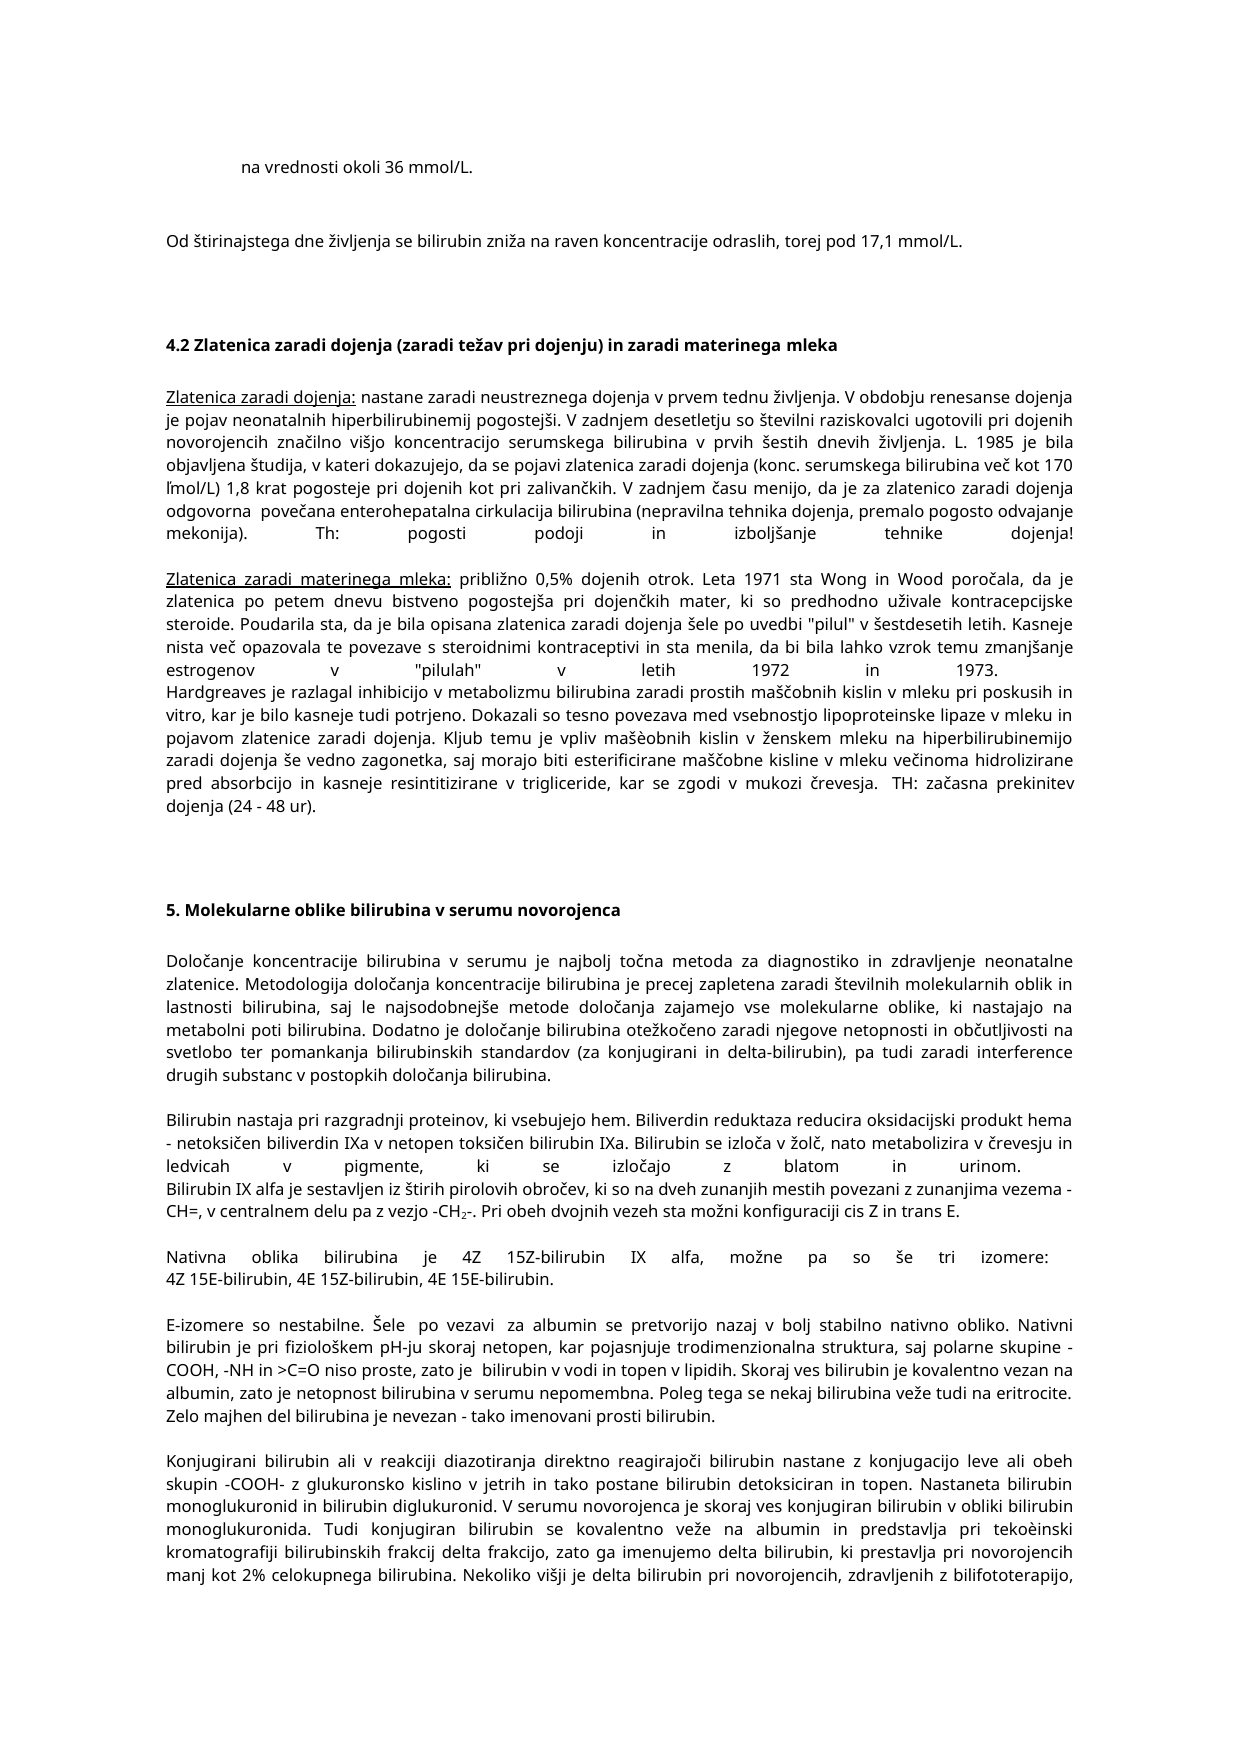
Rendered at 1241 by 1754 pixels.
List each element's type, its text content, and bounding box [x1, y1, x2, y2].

table_header 1. Neonatalna zlatenica Zvišan nivo nekonjugiranega bilirubina (bilirubina) v telesu novorojenca predstavlja najpogostejši zdravstveni problem v zgodnjem neonatalnem obdobju. Neonatalna zlatenica zahteva vsakodnevno pozornost zdravstvenega osebja, saj je prve dni po rojstvu ikteričnih več kot polovica novorojencev. Iz statističnih podatkov Porodnega zapisnika za leto 1991 lahko povzamemo, da je pri več kot 8 % novorojencev, odpuščenih iz slovenskih porodnišnic, navedena odpustna diagnoza "hiperbilirubinemija". Zgodnja diagnostika je pogoj za uspešno zdravljenje, ki je uperjeno proti nevrotoksičnemu delovanju rumenega citotoksičnega metabolita 4Z, 15 Z-bilirubin IXa (nativni bilirubin) in k preprečevanju bilirubinske encefalopatije. V 19. stoletju je bila za zdravnike zlatenica pri novorojencih precej nepomemben klinični znak, v prvih letih 20. stoletja pa je postala važen kliničen znak v okviru diagnostike različnih bolezni. Leta 1894 je Hervieux ugotavljal rumeno obarvanost možganovine pri umrlih hiperbilirubinemičnih novorojencih, deset let kasneje je Schmorl to spremembo poimenoval "kernikterus". Leta 1940 je Landsteiner odkril, da je Rhesus faktor najpogostejši vzrok hemolitične bolezni novorojencev . Po drugi svetovni vojni je bila zlatenica pomemben vzrok cerebralne paralize in smrtnosti slovenskih novorojencev, saj je tedaj v ljubljanski porodnišnici umrlo zaradi Rh-izosenzibilizacije 2,79% novorojencev. Najpogostejšo posledico jedrnega ikterusa-atetozo je imel vsak tretji otrok s cerebralno paralizo, rojen pred letom 1940 in vsak peti, rojen pred letom 1950. Po uvedbi Coombsovega testa leta 1946 in izmenjalne transfuzije krvi leta 1948 se je začela pogostost težkih možganskih okvar zaradi zlatenice naglo zmanjševati. Čeprav so težke atetoze zaradi hemolitične bolezni v deželah z razvitim zdravstvom izkoreninjene, še ni dorečeno, katere okvare osrednjega živčevja nastanejo zaradi hiperbilirubinemije zgodnjega neonatalnega obdobja . 2 Toksičnost bilirubina Še vedno niso pojasnjene osnovne zakonitosti toksičnosti bilirubina, zato ne moremo zanesljivo napovedati, kateri novorojenci bodo zaradi neonatalne zlatenice nevrološko okvarjeni. Shema 1. Posledice bilirubinske toksičnosti (poenostavljena razlaga shemi je povzeta po Cashoreju). Izraz kernikterus oz. nuklearni ikterus (jedrna zlatenica) pomeni rumeno obarvanje bazalnih ganglijev tudi brez mikroskopsko dokazljivih okvar živčnih celic. Izraz bilirubinska encefalopatija pa obsega: akutno bilirubinsko encefalopatijo, s katero označujemo nevrološko-klinično sliko pri otrocih z neonatalno zlatenico v akutni fazi kronično ali statično bilirubinsko encefalopatijo, ki se pojavi kasneje, ko se nevrološke okvare že trajne Po uvedbi izmenjalne transfuzije, bilifototerapije in desenzibilizacije Rh negativnih mater z RhO-gamom, opazujemo le še blage oblike bilirubinske encefalopatije, ki se kažejo v motnjah kognitivnih funkcij, težavah pri učenju, senzorinevralni naglušnosti ter drugih znakih možganske disfunkcije. 3 Opredelitev zlatenice neonatalnega obdobja Pri vsakdanjem delu z ikteričnimi novorojenci uporabljamo dve vrsti opredelitev: Biokemično opredelitev, kjer govorimo o "bilirubinemiji", ki pomeni serumski bilirubin, zaznaven z običajnimi laboratorijskimi metodami. Ta izraz se uporablja redkeje. "hiperbilirubinemiji", ki pomeni povečano koncentracijo serumskega bilirubina. Nekateri avtorji predlagajo uporabo izraza hiperbilirubinemija pri vrednostih serumskega bilirubina nad 205 do 222 mmol/L (24,25,26). Klinično opredelitev, kjer opredeljujemo zlatenico kot rumenico kože, vidnih sluznic in beločnic ter jo imenujemo "ikterus". Ikterus opredelimo z pridevniki: gravis, neonatorum, praecox, prolongatus, verdin. Zaradi različne sestave kože pri novorojencih in odraslih opazimo ikterus pri novorojencih šele pri koncentracijah serumskega bilirubina med 120 in 137 mmol/L. 4. Zlatenica pri donošenih, sicer zdravih novorojencih Donošeni novorojenci predstavljajo približno 95% neonatalne populacije. Skoraj polovica donošenih novorojencev postane v prvih dneh po rojstvu ikterična. Pri večini doseže bilirubin maksimalno koncentracijo tretji dan po rojstvu, ikterus pa zbledi v naslednjih treh dneh. Pri zdravih novorojencih je ta fiziološki fenomen posledica povečane tvorbe bilirubina in njegovega zmanjšanega izločanja zaradi nezrelosti jetrnih encimov. Donošeni zdravi novorojenci imajo povečano koncentracijo serumskega bilirubina zaradi pomanjkljivosti v presnovi bilirubina.Tako nastane v njihovem telesu dnevno od 102,6 do 136,8 mmol/L bilirubina na kilogram telesne teže, kar je 2,5 x več kot pri odraslem. Poleg skrajšane življenjske dobe neonatalnih eritrocitov, ki znaša le 80-90 dni, igra pomembno vlogo tudi povečano nastajanje bilirubina iz ostalih hemproteinov. Iz raziskav na Rhesus opičjih mladičih sklepajo, da je možen vzrok za fiziološko zlatenico pomankanje citosolske beljakovine ligandina, ki prenaša bilirubin od celične membrane do endoplazmatskega retikuluma, kjer pride do konjugacije bilirubina z glukuronsko kislino. Ideja, da je pri novorojencih konjugacija bilirubina omejena, izhaja iz ugotovitve, da je konjugiranega bilirubina v plazmi novorojenca zanemarljivo malo. Sprva so menili, da gre za zmanjšano delovanje glukuronil tranferaze v neonatalnem obdobju, vendar je aktivnost tega ključnega encima pri konjugaciji bilirubina podobna aktivnosti bilirubinske transferaze v odraslih jetrih. Najmanj štirje izoencimi glukuronil transferaze omogočajo v endoplazmatskem retikulumu hepatocitov vezavo bilirubina in glukoronske kisline ter nastanek bilirubinskih mono- in di-glukuronidov, ki se nato preko kanalikularne membrane jetrnih celic aktivno izločajo v žolč. Živalski mladiči imajo znižano aktivnost uridin difosfat glukuronil dehidrogenaze, ki oskrbuje za konjugacijo potreben substrat glukuronsko kislino. Entero-hepatalna cirkulacija bilirubina je posledica hidrolize konjugiranega bilirubina v črevesu. Pod vplivom glukuronidaze nastaja iz bilirubinskih mono in diglukuronidov ponovno nekonjugiran bilirubin, ki iz črevesa vstopa v portalni obtok in tako dodatno prispeva k neonatalni zlatenici. 1 g mekonija lahko vsebuje do 1 mg bilirubina. Pri novorojencih se bilirubin zaradi zmanjšane vezave na albumin odlaga v številna tkiva. Po teoriji o "prostem bilirubinu" okvari novorojenca nevezani, prosti bilirubin, ker prehaja preko celičnih open v osrednje živčevje. Normalno predstavlja prosti bilirubin le 0,1% celokupnega bilirubina v serumu novorojenca. Nevrotoksični učinek pri zmernih hiperbilirubinemijah pogosto odkrijemo le s specialnimi preiskavami kot so pregledi evociranih potencialov možganskega debla. Neonatalna hiperbilirubinemija je lahko povezana s prehodno poškodbo jeder možganskega debla. Nekateri strokovnjaki menijo, da moramo pri ikteričnem novorojenčku, pri normalnem odgovoru pregled evociranih potencialov možganskega debla ponavljamo, pri donošenem novorojencu s hiperbilirubinemijo večjo od 256,5 mmol/L pa je abnormen odgovor evociranih potencialov možganskega debla že indikacija za eksangvino transfuzijo. 4.1 Fiziološka zlatenica pri donošenih novorojencih Po sedaj veljavnih kriterijih govorimo o fiziološki zlatenici pri donošenem novorojencu, če so izpoljneni pogoji: novorojenec ni klinično ikteričen v prvem dnevu življenja naraščanje konc. nekonjugiranega bilirubina v serumu ne preseže 85 mmol/L /dan serumska koncentracija nekonjugiranega bilirubina ne preseže vrednosti 221mmol/L koncentracija konjugiranega (direktnega) bilirubina ne presega 26-36 mmol/L klinična prisotnost zlatenice je manj kot 7 dni Gartner in sod. so fiziološko zlatenico razdelili na dve obdobji: v prvih petih dneh življenja pride do hitrega porasta koncentracije nekonjuviranega bilirubina v serumu od povpreène koncentracije 25 mmol/L do 120 mmol/L tretji dan življenja. Sledi naglo upadanje do petega dne. v obdobju od šestega do štirinajstega dne je koncentracija nekonjugiranega bilirubina sorazmerno stabilna na vrednosti okoli 36 mmol/L. Od štirinajstega dne življenja se bilirubin zniža na raven koncentracije odraslih, torej pod 17,1 mmol/L. 4.2 Zlatenica zaradi dojenja (zaradi težav pri dojenju) in zaradi materinega mleka Zlatenica zaradi dojenja: nastane zaradi neustreznega dojenja v prvem tednu življenja. V obdobju renesanse dojenja je pojav neonatalnih hiperbilirubinemij pogostejši. V zadnjem desetletju so številni raziskovalci ugotovili pri dojenih novorojencih značilno višjo koncentracijo serumskega bilirubina v prvih šestih dnevih življenja. L. 1985 je bila objavljena študija, v kateri dokazujejo, da se pojavi zlatenica zaradi dojenja (konc. serumskega bilirubina več kot 170 ľmol/L) 1,8 krat pogosteje pri dojenih kot pri zalivančkih. V zadnjem času menijo, da je za zlatenico zaradi dojenja odgovorna povečana enterohepatalna cirkulacija bilirubina (nepravilna tehnika dojenja, premalo pogosto odvajanje mekonija). Th: pogosti podoji in izboljšanje tehnike dojenja! Zlatenica zaradi materinega mleka: približno 0,5% dojenih otrok. Leta 1971 sta Wong in Wood poročala, da je zlatenica po petem dnevu bistveno pogostejša pri dojenčkih mater, ki so predhodno uživale kontracepcijske steroide. Poudarila sta, da je bila opisana zlatenica zaradi dojenja šele po uvedbi "pilul" v šestdesetih letih. Kasneje nista več opazovala te povezave s steroidnimi kontraceptivi in sta menila, da bi bila lahko vzrok temu zmanjšanje estrogenov v "pilulah" v letih 1972 in 1973. Hardgreaves je razlagal inhibicijo v metabolizmu bilirubina zaradi prostih maščobnih kislin v mleku pri poskusih in vitro, kar je bilo kasneje tudi potrjeno. Dokazali so tesno povezava med vsebnostjo lipoproteinske lipaze v mleku in pojavom zlatenice zaradi dojenja. Kljub temu je vpliv mašèobnih kislin v ženskem mleku na hiperbilirubinemijo zaradi dojenja še vedno zagonetka, saj morajo biti esterificirane maščobne kisline v mleku večinoma hidrolizirane pred absorbcijo in kasneje resintitizirane v trigliceride, kar se zgodi v mukozi črevesja. TH: začasna prekinitev dojenja (24 - 48 ur). 5. Molekularne oblike bilirubina v serumu novorojenca Določanje koncentracije bilirubina v serumu je najbolj točna metoda za diagnostiko in zdravljenje neonatalne zlatenice. Metodologija določanja koncentracije bilirubina je precej zapletena zaradi številnih molekularnih oblik in lastnosti bilirubina, saj le najsodobnejše metode določanja zajamejo vse molekularne oblike, ki nastajajo na metabolni poti bilirubina. Dodatno je določanje bilirubina otežkočeno zaradi njegove netopnosti in občutljivosti na svetlobo ter pomankanja bilirubinskih standardov (za konjugirani in delta-bilirubin), pa tudi zaradi interference drugih substanc v postopkih določanja bilirubina. Bilirubin nastaja pri razgradnji proteinov, ki vsebujejo hem. Biliverdin reduktaza reducira oksidacijski produkt hema - netoksičen biliverdin IXa v netopen toksičen bilirubin IXa. Bilirubin se izloča v žolč, nato metabolizira v črevesju in ledvicah v pigmente, ki se izločajo z blatom in urinom. Bilirubin IX alfa je sestavljen iz štirih pirolovih obročev, ki so na dveh zunanjih mestih povezani z zunanjima vezema -CH=, v centralnem delu pa z vezjo -CH2-. Pri obeh dvojnih vezeh sta možni konfiguraciji cis Z in trans E. Nativna oblika bilirubina je 4Z 15Z-bilirubin IX alfa, možne pa so še tri izomere: 4Z 15E-bilirubin, 4E 15Z-bilirubin, 4E 15E-bilirubin. E-izomere so nestabilne. Šele po vezavi za albumin se pretvorijo nazaj v bolj stabilno nativno obliko. Nativni bilirubin je pri fiziološkem pH-ju skoraj netopen, kar pojasnjuje trodimenzionalna struktura, saj polarne skupine -COOH, -NH in >C=O niso proste, zato je bilirubin v vodi in topen v lipidih. Skoraj ves bilirubin je kovalentno vezan na albumin, zato je netopnost bilirubina v serumu nepomembna. Poleg tega se nekaj bilirubina veže tudi na eritrocite. Zelo majhen del bilirubina je nevezan - tako imenovani prosti bilirubin. Konjugirani bilirubin ali v reakciji diazotiranja direktno reagirajoči bilirubin nastane z konjugacijo leve ali obeh skupin -COOH- z glukuronsko kislino v jetrih in tako postane bilirubin detoksiciran in topen. Nastaneta bilirubin monoglukuronid in bilirubin diglukuronid. V serumu novorojenca je skoraj ves konjugiran bilirubin v obliki bilirubin monoglukuronida. Tudi konjugiran bilirubin se kovalentno veže na albumin in predstavlja pri tekoèinski kromatografiji bilirubinskih frakcij delta frakcijo, zato ga imenujemo delta bilirubin, ki prestavlja pri novorojencih manj kot 2% celokupnega bilirubina. Nekoliko višji je delta bilirubin pri novorojencih, zdravljenih z bilifototerapijo, saj le-ta inducira vezavo konjugiranjega bilirubina na albumin . Novorojenec delno nadomesti metabolièni blok zaradi nezrelosti jetrnih encimov za detoksikacijo bilirubina s procesom fotoizomerizacije (kar se uporablja v bilifototerapiji), ki spremeni trodimenzionalno strukturo bilirubina. Z bliskovito geometrično (konfigularno) izomerizacijo nastanejo manj stabilne izomere. Humani albumin ima izraženo selektivnost za 4Z 15E izomero. S strukturno izomerizacijo nastane lumirubin (fotobilirubin II, E,Z-ciklobilirubin), ki je zelo stabilna izomera. Fotoizomere bilirubina so predvsem bolj topne, zato se hitreje izloèijo iz telesa, obenem so tudi manj toksiène kot nativni bilirubin. Z reakcijo diazotiranja jih zajamemo kot delež celokupnega bilirubina. 6. Določanje serumskega bilirubina Serumska določitev bilirubina velja za edino precizno metodo. V kliničnih laboratorijih se za določanje koncentracije celokupnega in direktno reagirajočega bilirubina še vedno najpogosteje uporablja klasična reakcija diazotiranja po Jendrassiku in Grofu ter njene številne modifikacije. Z indirektno reakcijo dokažemo celokupni bilirubin, ki obsega: nativni 4Z l5Z-bilirubin, vezan na albumin prosti 4Z 15Z-bilirubin bilirubin monoglukuronid in bilirubin diglukuronid delta-bilirubin fotoizomeri: 4Z 15E-bilirubin in lumirubin Z direktno reakcijo dokažemo: bilirubin diglukuronid in bilirubin monoglukuronid delta bilirubin 4Z 15Z-prosti bilirubin Peroksidazna metoda je manj uporabna in služi za določanje celokupnega ali pa prostega bilirubina. Najsodobnejša HPLC (High Performance Liquid Chromatography) metoda je omogočila spoznanje o številnih molekularnih oblikah bilirubina. Iz kromatografskih kolon dobimo naslednje frakcije: alfa-nekonjugiran bilirubin beta-bilirubin monoglukuronid gama-bilirubin diglukuronid delta-na albumin vezan konjugiran bilirubin fotoizomere 6.1 Poimenovanje bilirubina Celokupni bilirubin: vse bilirubinske molekule, ki sodelujejo v diazo reakciji v prisotnosti kemičnega akceleratorja Direktni bilirubin: tiste bilirubinske molekule, vezane in nevezane na protein, ki v omejenem časovnem obdobju reagirajo brez prisotnosti kemičnega akceleratorja. Indirektni bilirubin: razlika med celokupnim in direktnim bilirubinom Neonatalni bilirubin: določimo ga z direktno, nespecifično metodo za določanje celokupnega bilirubina Nekonjugirani bilirubin: dikarboksilna kislina bilirubin Ixalfa Konjugirani bilirubin: karboksilni mono - in diestri izomer bilirubina IX alfa vezani z alfa glukuronozil residui. Delta-bilirubin: konjugirani bilirubin, kovalentno vezan na albumin Prosti bilirubin: nekonjugirani bilirubin, nevezan na albumin 6.2. Težave pri določanju serumskega bilirubina Razočarani neonatologi smo pričakovali od kemične določitve serumskega bilirubina več, kot lahko večina laboratorijev nudi. Četudi izgleda določitev bilirubina na prvi pogled enostavna, ima zaradi že opisanih nestabilnosti bilirubina (glej str. 32) določene omejitve. Analitične tehnike določanja po klasični diazo metodi temeljijo na intenziteti barve in spektralnih spremembah, kar pa ni identično s specifiènimi kemiènimi oblikami bilirubina. Pomanjkanje standardov in uporaba nespecifičnih tehnik sta vzrok zaskrbljujoči variabilnosti rezultatov med različnimi laboratoriji. Laboratorijska določitev koncentracije serumskega bilirubina mora zagotoviti maksimalno točnost ob zelo velikem razponu vrednosti nekonjugiranega bilirubina. Omejitveno dinamično območje večine "mokrih" kemičnih metod zahteva dodatno razredčevanje pri visokih koncentracijah bilirubina, kar še dodatno povečuje netočnost. Nedosledno je upoštevan tudi katabolični učinek svetlobe na bilirubin, saj je čas od odvzema krvi pa do določitve koncentracije bilirubina v serumu prav v obremenjenih laboratorijih večjih bolnišnic mnogokrat daljši od dveh ur. Laboratorijske metode za določitev serumskega bilirubina, široko uporabljene v osemdesetih leti tega stoletja, niso bile tako točne, kot smo pričakovali oboji: laboratorijski delavci in neonatologi. Prav zato so v zadnjem desetletju razvili boljše metode za določanje serumskega bilirubina, kot so: HPLC, multilayered slides, encimatske metode. Omenjene tri metode so zamudne in drage, zato jih uporabljamo le pri določenih primerih razjasnitve hiperbilirubinemije. 7. Uporaba bilirubinometra na neonatalnih odsekih Z uporabo bilirubinometra določamo serumski bilirubin z direktno spektrofotometrijo brez razredčitve. Ta metoda predstavlja paralelno metodo določanja serumskega bilirubina za merjenje celokupnega bilirubina v serumu. Bilimeter Ortho Diagnostic Systems meri absorbcijo na 455 in 575 nm. Za umiritev aparata so na tržišču dosegljivi različni tovarniško narejeni serumi, kot je npr. "Sta-bil" z vrednostjo bilirubina 332 ľmol/L. Odvzem krvi za to preiskavo je kapilaren, lahko tudi venozen, mesto odvzema ni pomembno. Aparat vsebuje fotometrièno pripravo z Volframovo žarnico in dva filtra za že omenjeni valovni dolžini. Predhodno je potrebno v krvi, ki jo odvzamemo v kapilarno kiveto, ločiti plazmo od sedimenta s pomočjo centrifuge. Vzorec se meri najprej pri 575 nm zaradi vpliva hemoglobina, nato se meri pri 455 nm. Na aparatu se nato izpiše vrednost bilirubina. Pred serijo meritev je treba bilimeter natančno umeriti. Rezultat dobimo zelo hitro, saj je aparat na neonatalnih odsekih, tako da je določitev koncentracije bilirubina v serumu možna v vsakem trenutku in večkrat dnevno, seveda pa mora biti osebje za to delo primerno izobraženo. 7.1. Težave pri uporabi bilirubinometra Krvni vzorec še vedno dobimo le z agresivnim kapilarnim ali venoznim odvzemom. Dostikrat je težavno umerjanje (kalibracija) aparata. Moti tudi nelinearna kalibracijska krivulja aparata. Potrebno je najti ustrezni standardni serum, saj je serum za kalibracijo, ki je prisoten na tržišču, precej drag. Koncentracija serumskega bilirubina v neonatalnem obdobju je zelo različna, razpon pa izrazito velik, zato bi bilo treba že med določeno serijo določitev bilirubinov v različnih neonatalnih serumih aparat večkrat umerjati. 8. Transkutana bilirubimetrija Pogostnost določanja bilirubina pri novorojencu je vzpodbudila razvoj inštrumentov, imenovanih ikterometer za merjenje kožne reflektance kot indirektne metode določanja serumskega bilirubina. V prvih dneh po rojstvu je merjenje zlatenice kože z ikterometrom Air Shields uporabno, saj nam pomaga razvrstiti ikterične novorojence v dve veliki skupini: na tiste, pri katerih sumimo, da imajo hiperbilirubinemijo in jim zato odredimo agresivno določitev koncentracije serumskega bilirubina ter jih po potrebi zdravimo z bilifototerapijo ali eksangvino transfuzijo. na tiste, pri katerih smatramo, da imajo hiperbilirubinemijo. Že Gossett je l.1960 poročal o uporabi Perspex ikterometra za alternativno semi-kvantitativno vizualno merjenje zlatenice, da bi ocenil serumsko koncentracijo bilirubina.. Meritve so izvajali na konici novorojenčevega nosu in izmerjeno zlatenico primerjali s petimi stopnjami intenzivnosti rumene barve na Perspex ikterometru. Na osnovi te povezave med rumeno obarvanostjo kože in koncentracijo serumskega bilirubina so Yamanouchi s sod.in predstavniki Minolta Camera Co.Ltd leta 1980 izdelali transkutani bilirubinometer (TcB), imenovan tudi ikterometer. Čeprav je neinvazivni TcB točen in zanesljiv, ta tehnologija ni bila splošno sprejeta kot alternativa za rutinsko določanje koncentracije serumskega bilirubina Nekateri so mnenja, da naj bi bile optične lastnosti kože in izmenjava bilirubina med plazmo in kožo v prvih štirinajstih dnevih po rojstvu stabilne. Istočasno se dogajajo določene spremembe: povečanje vezalne kapacitete za bilirubin v serumu, zaradi česar bi morala biti intenzitete rumene obarvanosti kože manjša pri obstoječi koncentraciji bilirubina v serumu. Ker sončna svetloba vzpodbuja melanocite v koži, da tvorijo melanin, pa temu ni tako. Melanin absorbira svetlobo pri podobni valovni dolžini kot bilirubin, zato lahko pričakujemo intenzivnejšo zlatenico kože pri obstoječi koncentraciji biliurbina v serumu. To predvidevanje je pomembno, saj bi bile posledice lažno negativnega transkutanega odčitka mnogo bolj resne, kot pa posledice lažno pozitivnega transkutanega odčitka, ki povzroči "samo" nepotreben krvni odvzem. Torej je pri transkutanem merjenju bilirubina potrebno izbrati vrednost, kjer sta verjetnost negativne napovedne vrednosti (verjetnost ne-hiperbilirubinemije, dana z negativnim testom) in senzitivnost (verjetnost pozitivnega testa, da bo izdvojil novorojence s hiperbilirubinemijo) visoki. Če so izpoljnjeni ti pogoji, lahko podvržemo agresivnemu krvnemu odvzemu zaradi hiperbilirubinemije le manjše število ikteričnih novorojencev, saj obstoji večinoma pozitivna in linearna povezava med transkutano določenim bilirubinom in serumskih bilirubinom. 8.1. Omejitve pri transkutani bilirubinometriji Zaradi tehničnih pomankljivosti in nelinearnosti inštrumenta so omejitve številne. Natančnost je manjša zaradi variacije in zmanjšane korelacije transkutane meritve z koncentracijo serumskega bilirubina zaradi kožnih krvavitev, hematomov, vsebnosti bilirubina v koži, dezinfekcije kože, razliène rasne pripadnosti novorojencev. Pomembno vlogo igra neenakomerna distribucija bilirubina v koži, saj je običajna kefalokaudalna distribucija. Moteč je lahko tudi vpliv raznih faktorjev kot. npr. mesto merjenja, neprimerna telesna teža novorojenca, bilifototerapija, transfuzija, saj se vse dozraža na tkivno/krvno distribucijo bilirubina. 9. Pomen bilifototerapije pri zdravljenju neonatalne hiperbilirubinemije Od leta 1958, ko jo je pričel uporabljati Cremer, predstavlja bilifototerapija najpogostejšo terapevtsko intervencijo v moderni neonatalni medicini. Bilirubin je rumena substanca, ki absorbira svetlobo v modrem delu svetlobnega spektra. Ko fotolabilna bilirubinska molekula absorbira svetlobo, se spremeni na dva načina: preide do spremembe v konfiguraciji ali v strukturi bilirubinske molekule. Sprva so menili, da je fotooksidacija bilirubina glavni mehanizem delovanja bilifototerapije, saj v prisotnosti svetlobe in kisika sproži bilirubin tvorbo enovalentnega kisika, ki nato reagira z bilirubinom tako, da nastanejo polarni razgradni produkti kot so mono-, di- in tetrapiroli. Našteti vodotopni produkti se nato izločajo v urinu. Po ugotovitvi, da je med bilifototerapijo glavna substanca v žolču nekonjugiran bilirubin, so spoznali, da fotooksidacija ni glavni mehanizem delovanja bilifototerapije. Po letu 1976, ko je bila odkrita struktura bilirubina, je postalo jasno, da je formacija bilirubinskih izomer posledica delovanja svetlobe. Bilirubinske izomere imajo isto zgradbo kot nativna molekula, razlikujejo se pa v treh različnih dimenzionalnih oblikah. Izomere so lahko: strukturne in tako ireverzibilne konfiguracijske ali reverzibilne. Med bilifototerapijo je najhitrejša fotokemična reakcija formacija konfiguracijskih izomer bilirubina, ki so polarne in se lahko izločajo z žolčem. Ker so nestabilne, se pretvarjajo v nativni bilirubin, zato večajo vsebnost nekonjugiranega bilirubina v žolču. Nereverzibilna strukturna izomera- lumirubin nastaja počasneje in v manjšem obsegu. Pri praktični uporabi bilifototerapije je treba upoštevati dvoje: absorbcijski del spektra, ki definira, katero valovno dolžino absorbira določena substanca v največji meri. Bilirubin absorbira maksimalno pri 460 nm. učinkoviti del spektra, s katerim opredelimo valovno dolžino, pri kateri je pričakovani terapevtski učinek največji. Isti učinkoviti del svetlobnega spektra je pri in vitro ter in vivo delovanju različen. In vitro je identičen z absorbiranim delom spektra, in vivo pa zavisi od mnogih dejavnikov kot n.pr. kompetitivne absorbcije ostalih sestavin, prehoda svetlobe v kožo, razpršenosti svetlobnih žarkov in hitrosti odstranjevanja različnih fotoproduktov. Za bilirubin in vivo učinkoviti del svetlobnega spektra še ni docela poznan, vendar je valovna dolžina modre svetlobe (425-475 nm) zelo učinkovita pri eliminaciji bilirubina. 9.1 Neugodni učinki bilifototerapije Znani sta dve vrsti neugodnih stranskih učinkov: Že med samo bilifototerapijo se lahko izrazijo takojšnji neugodni učinki: termalni vpliv: klub temu, da filter v aparatu za bilifototerapijo odstrani infrardeče žarke, lahko prejmejo novorojenci v ogrevanih ležiščih prevečtoplote, tisti v navadnih ležiščih pa premalo izguba tekočine je povečana zaradi večje insensibilne perspiracije in vodenih stolic skrajšan tranzitni čas v GIT povzroči povečano število stolic retinalna oškodba, ki jo preprečujemo z uporabo ščitnika za oči ločitev matere od novorojenca bežen izpuščaj, ki je posledica lokalnega izločanja histamina iz kožnih mastocitov Kasni neugodni učinki: Dolgotrajni škodljivi učinki bilifototerapije so posledica delovanja žarkov modrega dela svetlobnega spektra na genetski material. Z in vitro poskusi so dokazali povečano število prečnih lomov DNA v humanih fibroblastih, ki so jih obsevali z modrimi lučmi. Fotoprodukt, ki povzroči modifikacijo DNA, je vodikov peroksid. V temi je okvara popravljiva, vendar lahko pride do napačne obnove. Od leta 1958 je prejemalo bilifototerapijo ogromno novorojencev, pa vendar niso zabeležene resne škodljive posledice. Kljub temu priporočajo čim krajšo uporabo bilifototerapije, da bi se izognili možnim toksičnim učinkom modre svetlobe na genetski material. Pomemben je tudi vpliv svetlobe na celice in na biološki ritem. Zaradi neprekinjenega delovanja svetlobe se poruši normalni dnevni ritem humanega rastnega hormona. To naj bi bila le začasna motnja in do sedaj posledice še niso znane, saj z follow-up študijami niso dokazali dolgoročnih negativnih vplivov na rast. Ikteričnemu novorojencu, zdravljenemu z bilifototerapijo, odvzamemo za dalj časa vizualne, taktilne in verbalne dražljaje. Morda ga s tem osiromašimo za razvoj v zdravo, tudi intelektualno razvito osebnost. Ločitev in aplikacija bilifototerapije lahko povzročita stres tudi pri materi in tako vplivata na njen odnos do novorojenca. Vse to neugodno vpliva na sicer popolnoma fiziološko, pa vendar tako občutljivo dogajanje - dojenje. 10. Sodobno zdravljenje neonatalne nehemolitične hiperbilirubinemije (po priporočilih ameriškega združenja za pediatrijo iz leta 1994) BFT: bilifototerapija Int BFT: intenzivna bilifototerapija, kar pomeni sočasno uporabo vsaj dveh aparatov za bilifototerapijo ET: eksangvina transfuzija (izmenjalna transfuzija), s katero odstranimo bilirubin v otrokovi krvi, tako da mu zamenjamo kri in jo nadomestimo z ustrezno količino ustrezne krvi. 11. Patološka zlatenica Je vsaka zlatenica, ki se razvije že prvi dan življenja (icterus praecox), koncentracija bilirubina hitro narašča (več kot 1 mg% oz. 17 mmol/L/uro) (icterus gravis) in traja predolgo (icterus prolongatus). Je tudi vsaka zlatenica, pri kateri je povišana koncentracija konjugiranega (direktnega) bilirubina. Vzroki so različni: Prekomerna intravaskularna ali ekstravaskularna hemoliza eritrocitov: Neskladje po Rh sistemu (antigeni C,D,E) je mnogo manj pogosto od neskladja po eritrocitnih antigenih ABO. Fetus ima na eritrocitih očetov antigen, ki ga materini eritrociti ne vsebujejo. Najčešči vzrok hemolitične bolezni je Rh-negativna mati (d/d), oče Rh-pozitiven homocigot ali heterocigot (D/D ali d/D), fetus pa Rh-pozitiven heterocigot (d/D). Mati se senzibilizira z predhodno nosečnostjo, če dobi transfuzijo neustrezne krvi, v toku samega poroda (zadostuje 0,05 do 0,1 ml eritrocitov). Danes se daje profilaktično RhoGAM, tako da je ta oblika hiperbilirubinemije skoraj izzvenela. Klinična slika je zelo različna: hidrops, ikterus gravis, anemija. Diagnoza: pozitiven direktni Coombsov test (DCT) pri otroku, ki dokazuje, da so eritrociti fetusa obloženi z materinimi IgG anti-Rh prototelesi. Zdravljenje: preventiva (RhoGAM), zgodnja bilifototerapija, zgodnja izmenjalna transfuzija, transfuzija, hiperimuna IgG protitelesa. Neskladje po ABO sistemu povzroči zlatenico pri novorojenčkih s krvno skupino A ali B, matere pa imajo obvezno krvno skupino 0. Otrok razvije blago anemijo, retikulocitozo, sferocitozo (pri Rh neskladju je ni!), ima pozitiven DCT, prisotna anti-A ali anti-B protitelesa (materinega porekla), v materinem serumu pa je visok titer anti-A ali anti-B IgG protiteles. Simptomi in zdravljenje sta podobni kot pri hemolitični bolezni zaradi Rh neskladja. Motena konjugacija bilirubina (Crigler-Najjarov sindrom zaradi delnega ali popolnega pomanjkanje encima glukuronil trasferaze, kongenitalna hipotireoza zaradi zakasnelega dozorevanja glukuronil transferaze, prehodna familiarna hiperbilirubinemija Lucey-Driscoll zaradi inhibicije glukuronil transferaze z dejavniki v materinem serumu). Oškodba hepatocitov (sepsa, TORCH, hepatitis B, metabolične bolezni, škodljiva zdravila). Obstrukcija žolčnih vodov - velikokrat jo lahko zdravimo kirurško (anatomska: ekstrahepatična atrezija žolčnih vodov - mekonij je svetel, cista holedohusa, redko intrahepatična obstrukcija žolčnih vodov; sindrom zgoščenega žolča po hemolitični bolezni novorojenčka, neznan vzrok). Kombinirani vzroki Pri zlatenicah iz skupin 2, 3, 4 je v serumu povišan konjugiran bilirubin, vrednosti celokupnega bilirubina pa niso tako visoke kot pri hemolitični zlatenici [148, 148, 1093, 1594]
